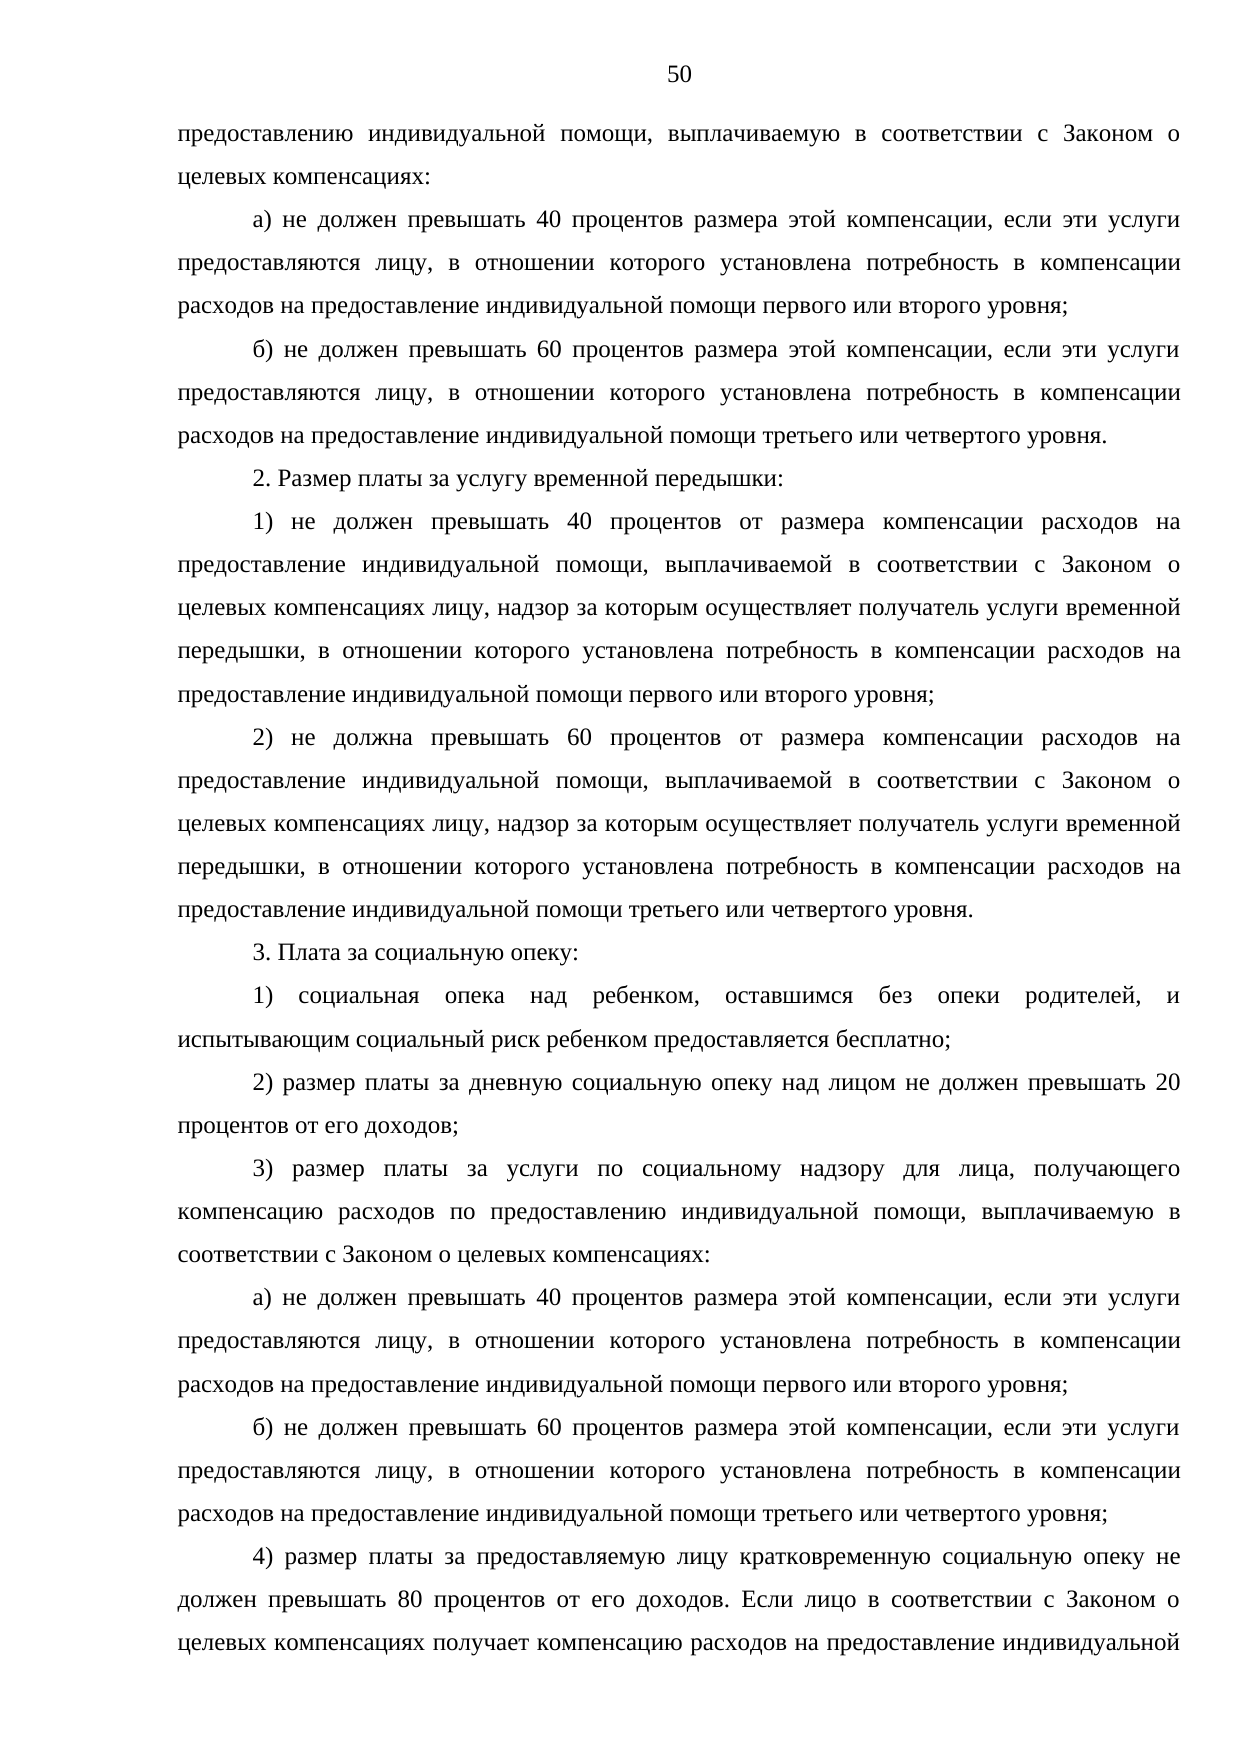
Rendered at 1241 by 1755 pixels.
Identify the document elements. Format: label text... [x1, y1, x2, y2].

text 3) размер платы за услуги по социальному надзору для лица, получающего компенсацию расходов по предоставлению индивидуальной помощи, выплачиваемую в соответствии с Законом о целевых компенсациях: [177, 1153, 1181, 1268]
text б) не должен превышать 60 процентов размера этой компенсации, если эти услуги предоставляются лицу, в отношении которого установлена потребность в компенсации расходов на предоставление индивидуальной помощи третьего или четвертого уровня. [177, 334, 1181, 449]
text 2) размер платы за дневную социальную опеку над лицом не должен превышать 20 процентов от его доходов; [177, 1067, 1181, 1139]
text 3. Плата за социальную опеку: [177, 937, 1181, 966]
text 1) не должен превышать 40 процентов от размера компенсации расходов на предоставление индивидуальной помощи, выплачиваемой в соответствии с Законом о целевых компенсациях лицу, надзор за которым осуществляет получатель услуги временной передышки, в отношении которого установлена потребность в компенсации расходов на предоставление индивидуальной помощи первого или второго уровня; [177, 506, 1181, 707]
text предоставлению индивидуальной помощи, выплачиваемую в соответствии с Законом о целевых компенсациях: [177, 118, 1181, 190]
text а) не должен превышать 40 процентов размера этой компенсации, если эти услуги предоставляются лицу, в отношении которого установлена потребность в компенсации расходов на предоставление индивидуальной помощи первого или второго уровня; [177, 204, 1181, 319]
text 4) размер платы за предоставляемую лицу кратковременную социальную опеку не должен превышать 80 процентов от его доходов. Если лицо в соответствии с Законом о целевых компенсациях получает компенсацию расходов на предоставление индивидуальной [177, 1541, 1181, 1656]
text б) не должен превышать 60 процентов размера этой компенсации, если эти услуги предоставляются лицу, в отношении которого установлена потребность в компенсации расходов на предоставление индивидуальной помощи третьего или четвертого уровня; [177, 1412, 1181, 1527]
text а) не должен превышать 40 процентов размера этой компенсации, если эти услуги предоставляются лицу, в отношении которого установлена потребность в компенсации расходов на предоставление индивидуальной помощи первого или второго уровня; [177, 1282, 1181, 1397]
text 2. Размер платы за услугу временной передышки: [177, 463, 1181, 492]
text 1) социальная опека над ребенком, оставшимся без опеки родителей, и испытывающим социальный риск ребенком предоставляется бесплатно; [177, 981, 1181, 1052]
text 2) не должна превышать 60 процентов от размера компенсации расходов на предоставление индивидуальной помощи, выплачиваемой в соответствии с Законом о целевых компенсациях лицу, надзор за которым осуществляет получатель услуги временной передышки, в отношении которого установлена потребность в компенсации расходов на предоставление индивидуальной помощи третьего или четвертого уровня. [177, 722, 1181, 923]
